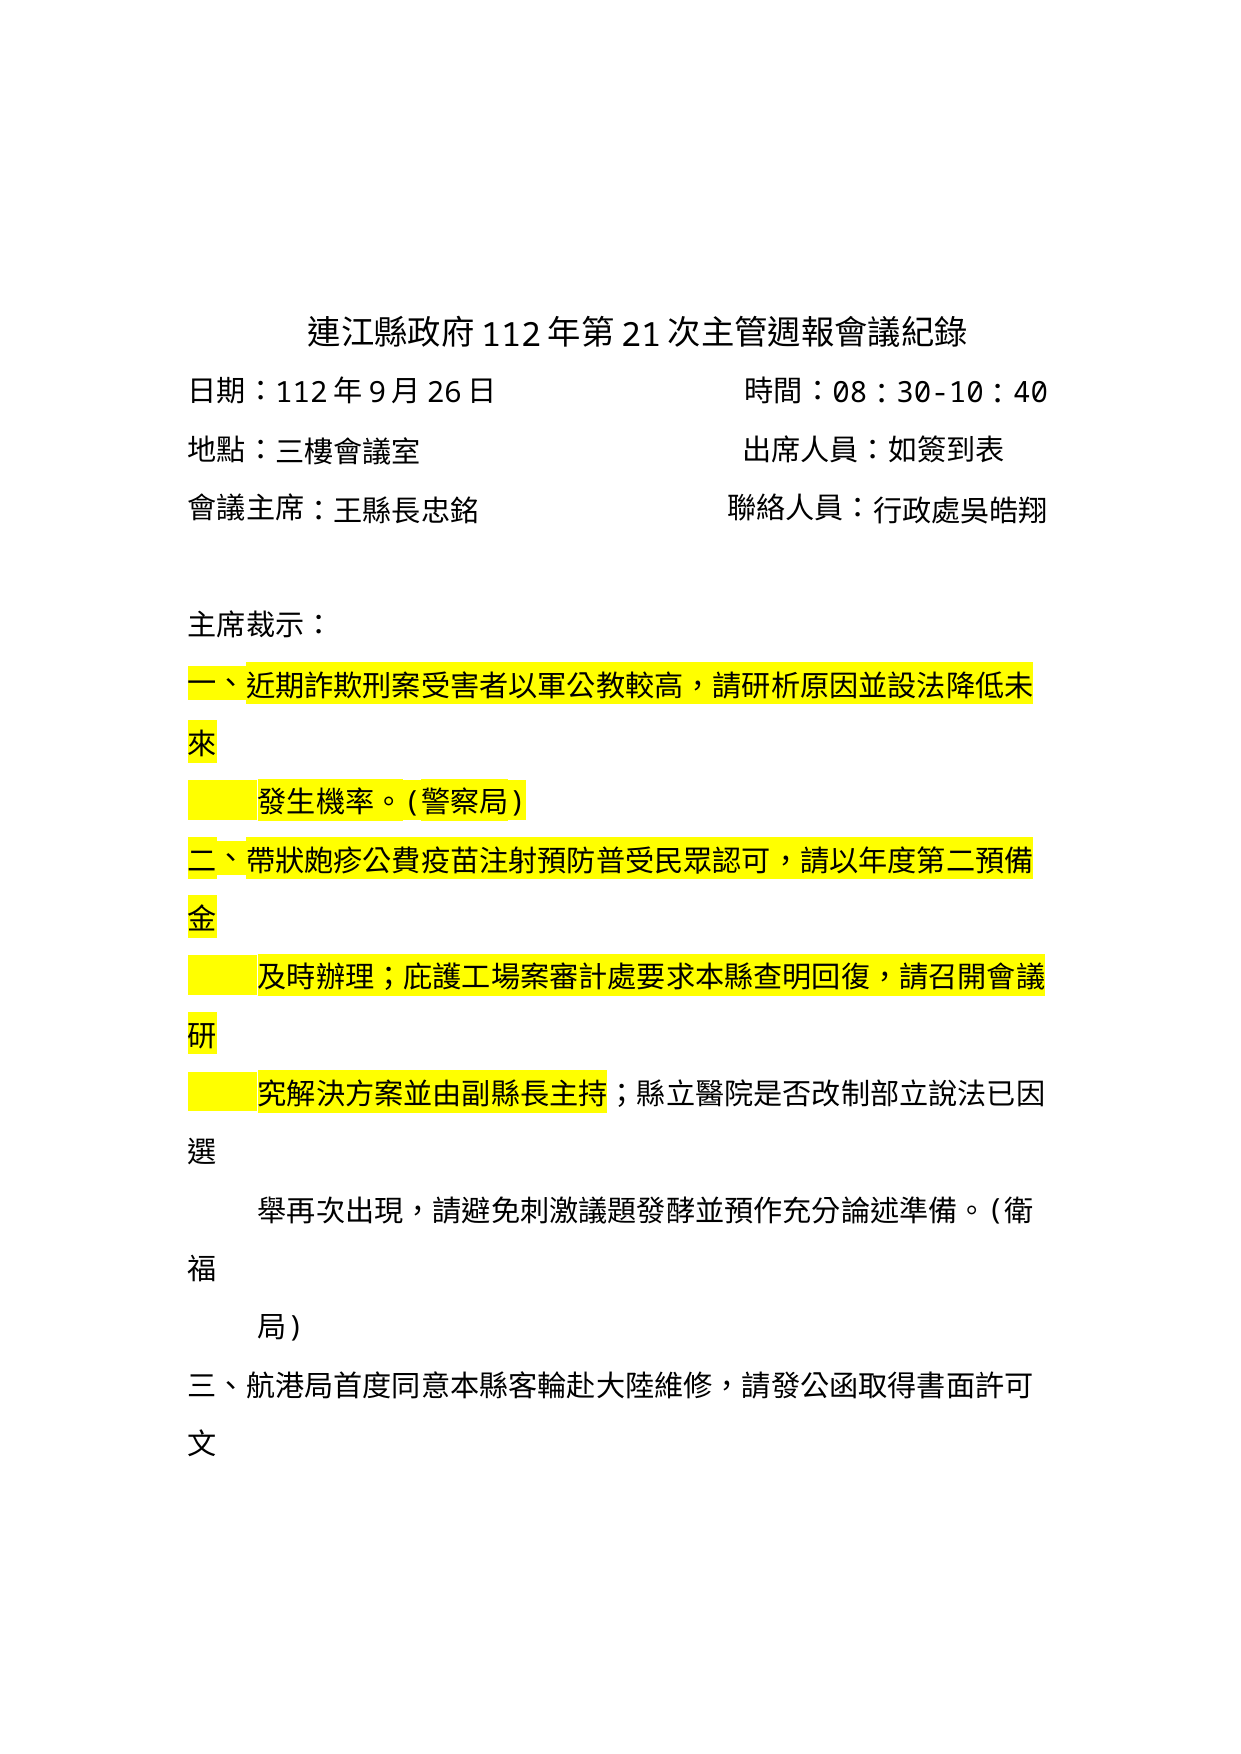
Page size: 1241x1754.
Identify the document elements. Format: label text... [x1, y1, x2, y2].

text 主席裁示： [187, 585, 1053, 644]
text 三、航港局首度同意本縣客輪赴大陸維修，請發公函取得書面許可文 [187, 1344, 1053, 1460]
text 究解決方案並由副縣長主持；縣立醫院是否改制部立說法已因選 [187, 1052, 1053, 1169]
text 局) [187, 1285, 1053, 1344]
text 二、帶狀皰疹公費疫苗注射預防普受民眾認可，請以年度第二預備金 [187, 819, 1053, 935]
text 會議主席：王縣長忠銘 聯絡人員：行政處吳皓翔 [187, 469, 1053, 527]
text 舉再次出現，請避免刺激議題發酵並預作充分論述準備。(衛福 [187, 1169, 1053, 1285]
text 連江縣政府112年第21次主管週報會議紀錄 [187, 294, 1053, 352]
text 一、近期詐欺刑案受害者以軍公教較高，請研析原因並設法降低未來 [187, 644, 1053, 760]
text 及時辦理；庇護工場案審計處要求本縣查明回復，請召開會議研 [187, 935, 1053, 1052]
text 日期：112年9月26日 時間：08：30-10：40 [187, 352, 1053, 410]
text 發生機率。(警察局) [187, 760, 1053, 819]
text 地點：三樓會議室 出席人員：如簽到表 [187, 410, 1053, 469]
